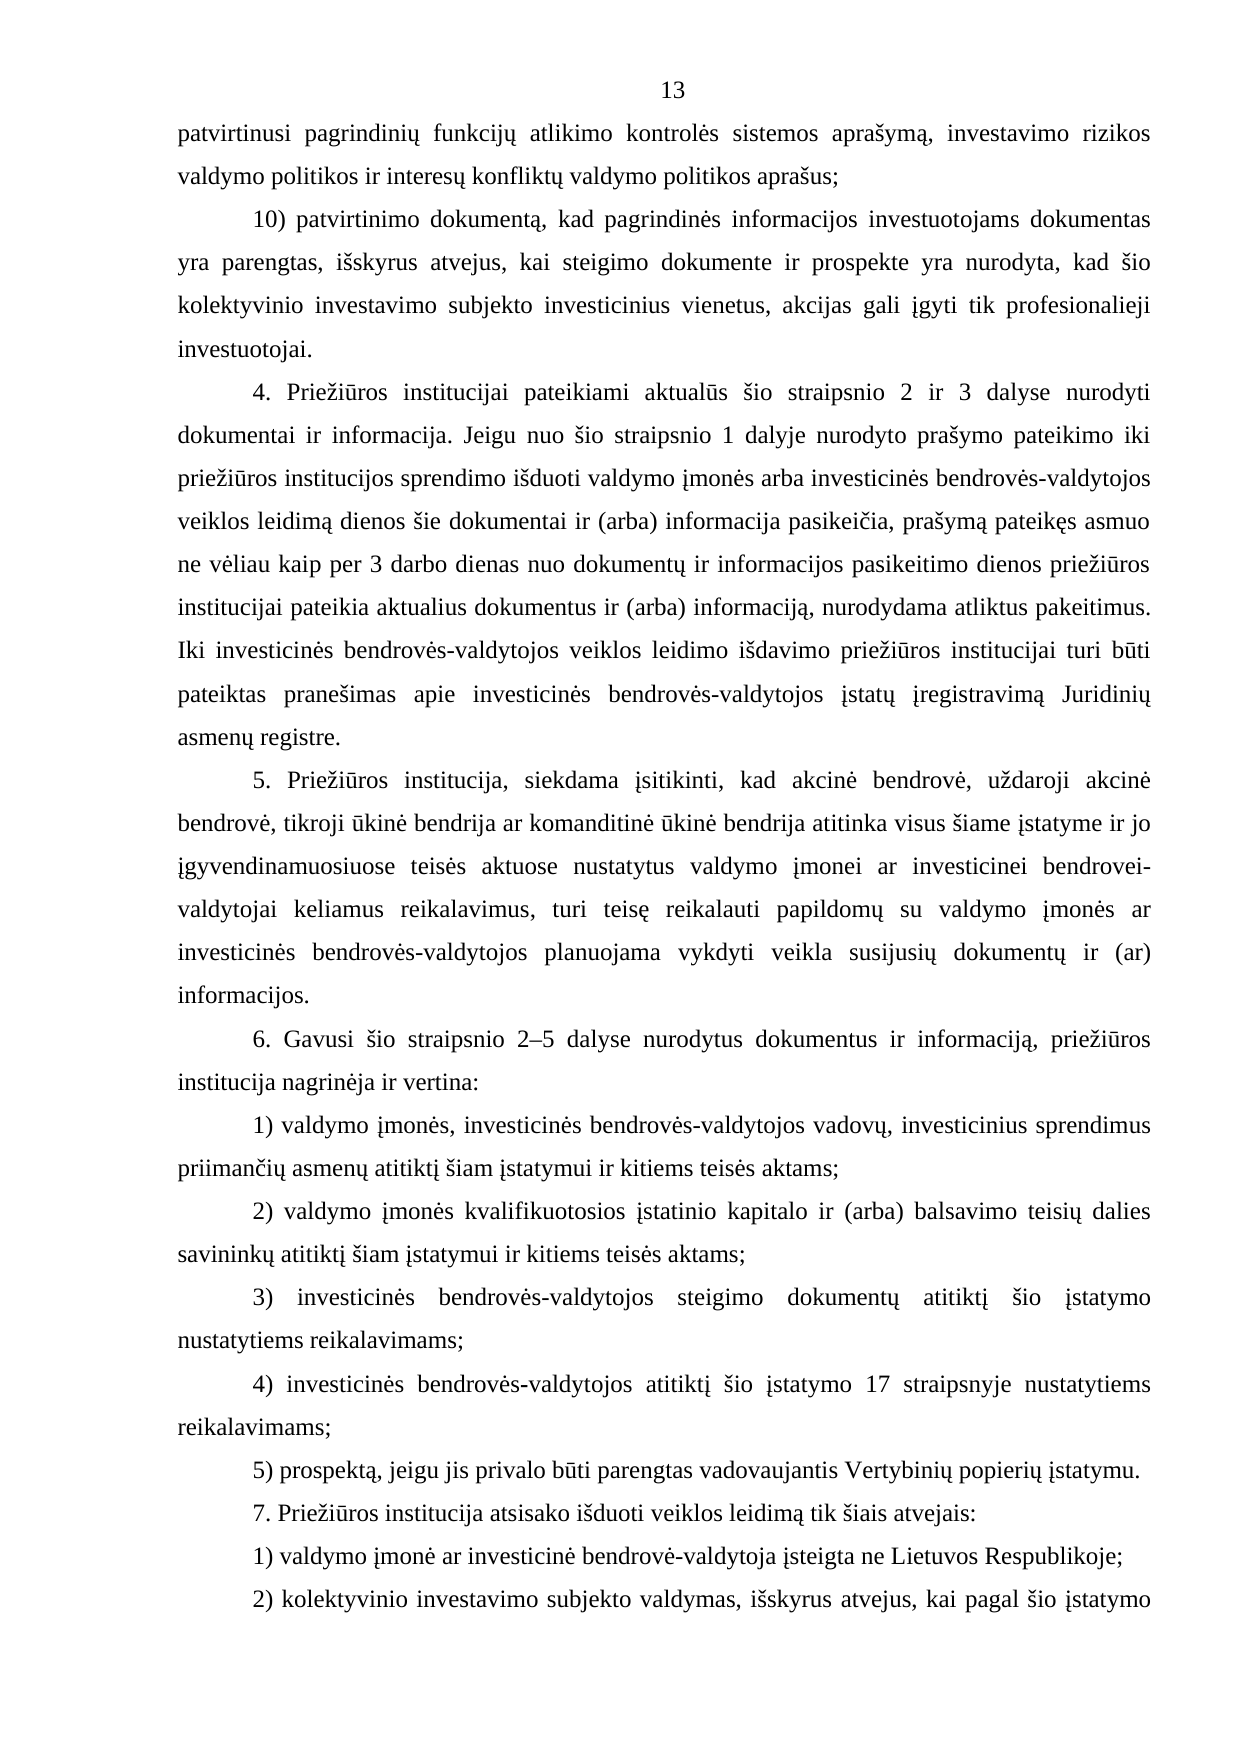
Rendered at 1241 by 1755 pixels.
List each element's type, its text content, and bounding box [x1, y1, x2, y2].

text 1) valdymo įmonė ar investicinė bendrovė-valdytoja įsteigta ne Lietuvos Respublikoje; [177, 1541, 1152, 1570]
text 4) investicinės bendrovės-valdytojos atitiktį šio įstatymo 17 straipsnyje nustatytiems reikalavimams; [177, 1369, 1152, 1441]
text 6. Gavusi šio straipsnio 2–5 dalyse nurodytus dokumentus ir informaciją, priežiūros institucija nagrinėja ir vertina: [177, 1024, 1152, 1096]
text patvirtinusi pagrindinių funkcijų atlikimo kontrolės sistemos aprašymą, investavimo rizikos valdymo politikos ir interesų konfliktų valdymo politikos aprašus; [177, 118, 1152, 190]
text 5. Priežiūros institucija, siekdama įsitikinti, kad akcinė bendrovė, uždaroji akcinė bendrovė, tikroji ūkinė bendrija ar komanditinė ūkinė bendrija atitinka visus šiame įstatyme ir jo įgyvendinamuosiuose teisės aktuose nustatytus valdymo įmonei ar investicinei bendrovei-valdytojai keliamus reikalavimus, turi teisę reikalauti papildomų su valdymo įmonės ar investicinės bendrovės-valdytojos planuojama vykdyti veikla susijusių dokumentų ir (ar) informacijos. [177, 765, 1152, 1009]
text 3) investicinės bendrovės-valdytojos steigimo dokumentų atitiktį šio įstatymo nustatytiems reikalavimams; [177, 1282, 1152, 1354]
text 4. Priežiūros institucijai pateikiami aktualūs šio straipsnio 2 ir 3 dalyse nurodyti dokumentai ir informacija. Jeigu nuo šio straipsnio 1 dalyje nurodyto prašymo pateikimo iki priežiūros institucijos sprendimo išduoti valdymo įmonės arba investicinės bendrovės-valdytojos veiklos leidimą dienos šie dokumentai ir (arba) informacija pasikeičia, prašymą pateikęs asmuo ne vėliau kaip per 3 darbo dienas nuo dokumentų ir informacijos pasikeitimo dienos priežiūros institucijai pateikia aktualius dokumentus ir (arba) informaciją, nurodydama atliktus pakeitimus. Iki investicinės bendrovės-valdytojos veiklos leidimo išdavimo priežiūros institucijai turi būti pateiktas pranešimas apie investicinės bendrovės-valdytojos įstatų įregistravimą Juridinių asmenų registre. [177, 377, 1152, 751]
text 2) valdymo įmonės kvalifikuotosios įstatinio kapitalo ir (arba) balsavimo teisių dalies savininkų atitiktį šiam įstatymui ir kitiems teisės aktams; [177, 1196, 1152, 1268]
text 10) patvirtinimo dokumentą, kad pagrindinės informacijos investuotojams dokumentas yra parengtas, išskyrus atvejus, kai steigimo dokumente ir prospekte yra nurodyta, kad šio kolektyvinio investavimo subjekto investicinius vienetus, akcijas gali įgyti tik profesionalieji investuotojai. [177, 204, 1152, 362]
text 2) kolektyvinio investavimo subjekto valdymas, išskyrus atvejus, kai pagal šio įstatymo [177, 1584, 1152, 1613]
text 7. Priežiūros institucija atsisako išduoti veiklos leidimą tik šiais atvejais: [177, 1498, 1152, 1527]
text 1) valdymo įmonės, investicinės bendrovės-valdytojos vadovų, investicinius sprendimus priimančių asmenų atitiktį šiam įstatymui ir kitiems teisės aktams; [177, 1110, 1152, 1182]
text 5) prospektą, jeigu jis privalo būti parengtas vadovaujantis Vertybinių popierių įstatymu. [177, 1455, 1152, 1484]
